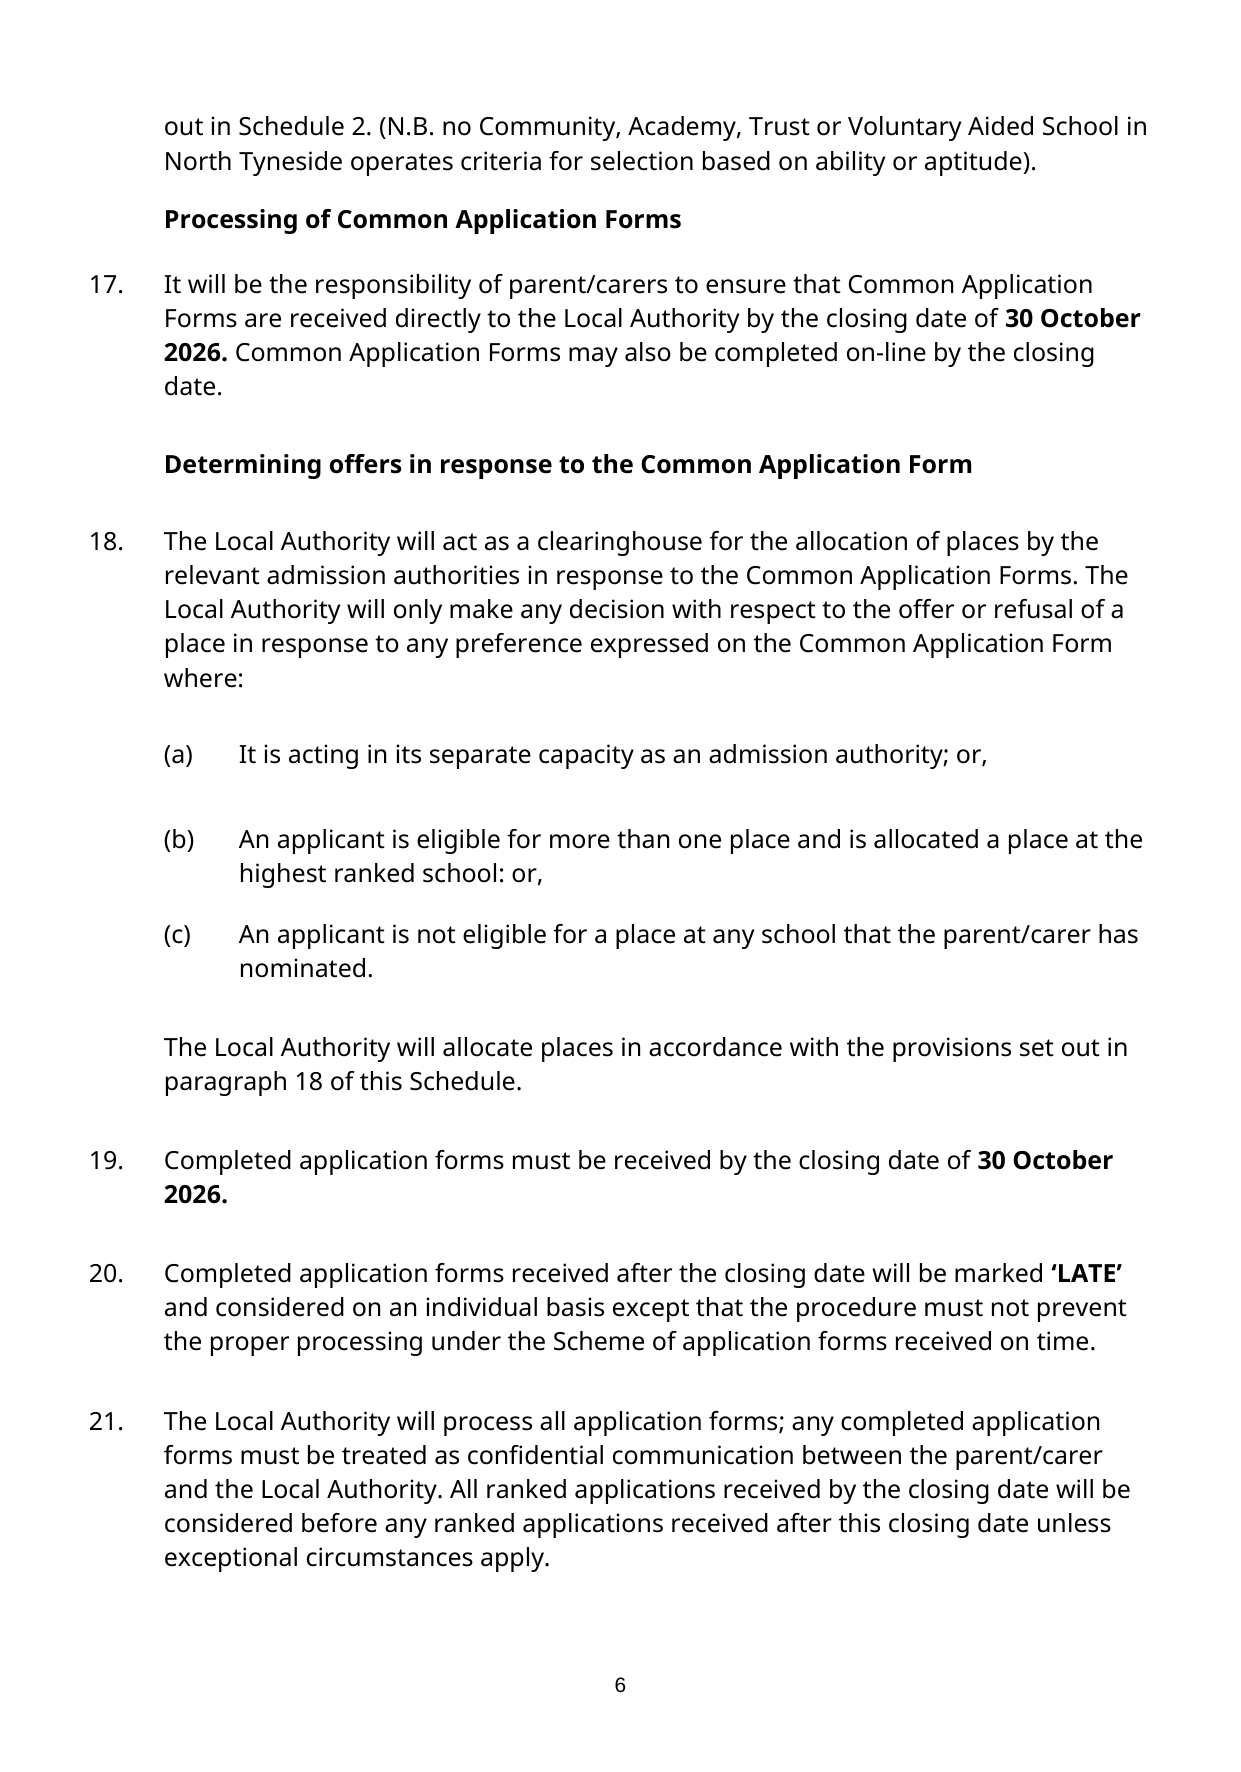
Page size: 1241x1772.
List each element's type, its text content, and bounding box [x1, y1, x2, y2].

text 21. The Local Authority will process all application forms; any completed application forms must be treated as confidential communication between the parent/carer and the Local Authority. All ranked applications received by the closing date will be considered before any ranked applications received after this closing date unless exceptional circumstances apply. [89, 1403, 1152, 1573]
text 20. Completed application forms received after the closing date will be marked ‘LATE’ and considered on an individual basis except that the procedure must not prevent the proper processing under the Scheme of application forms received on time. [89, 1256, 1152, 1358]
text (b) An applicant is eligible for more than one place and is allocated a place at the highest ranked school: or, [164, 822, 1152, 890]
text 18. The Local Authority will act as a clearinghouse for the allocation of places by the relevant admission authorities in response to the Common Application Forms. The Local Authority will only make any decision with respect to the offer or refusal of a place in response to any preference expressed on the Common Application Form where: [89, 524, 1152, 694]
text (c) An applicant is not eligible for a place at any school that the parent/carer has nominated. [164, 916, 1152, 984]
text 19. Completed application forms must be received by the closing date of 30 October 2026. [89, 1143, 1152, 1211]
text out in Schedule 2. (N.B. no Community, Academy, Trust or Voluntary Aided School in North Tyneside operates criteria for selection based on ability or aptitude). [89, 109, 1152, 177]
text 17. It will be the responsibility of parent/carers to ensure that Common Application Forms are received directly to the Local Authority by the closing date of 30 October 2026. Common Application Forms may also be completed on-line by the closing date. [89, 266, 1152, 403]
text The Local Authority will allocate places in accordance with the provisions set out in paragraph 18 of this Schedule. [164, 1029, 1152, 1098]
subtitle Processing of Common Application Forms [89, 202, 1152, 236]
text (a) It is acting in its separate capacity as an admission authority; or, [89, 737, 1152, 771]
subtitle Determining offers in response to the Common Application Form [89, 447, 1152, 481]
